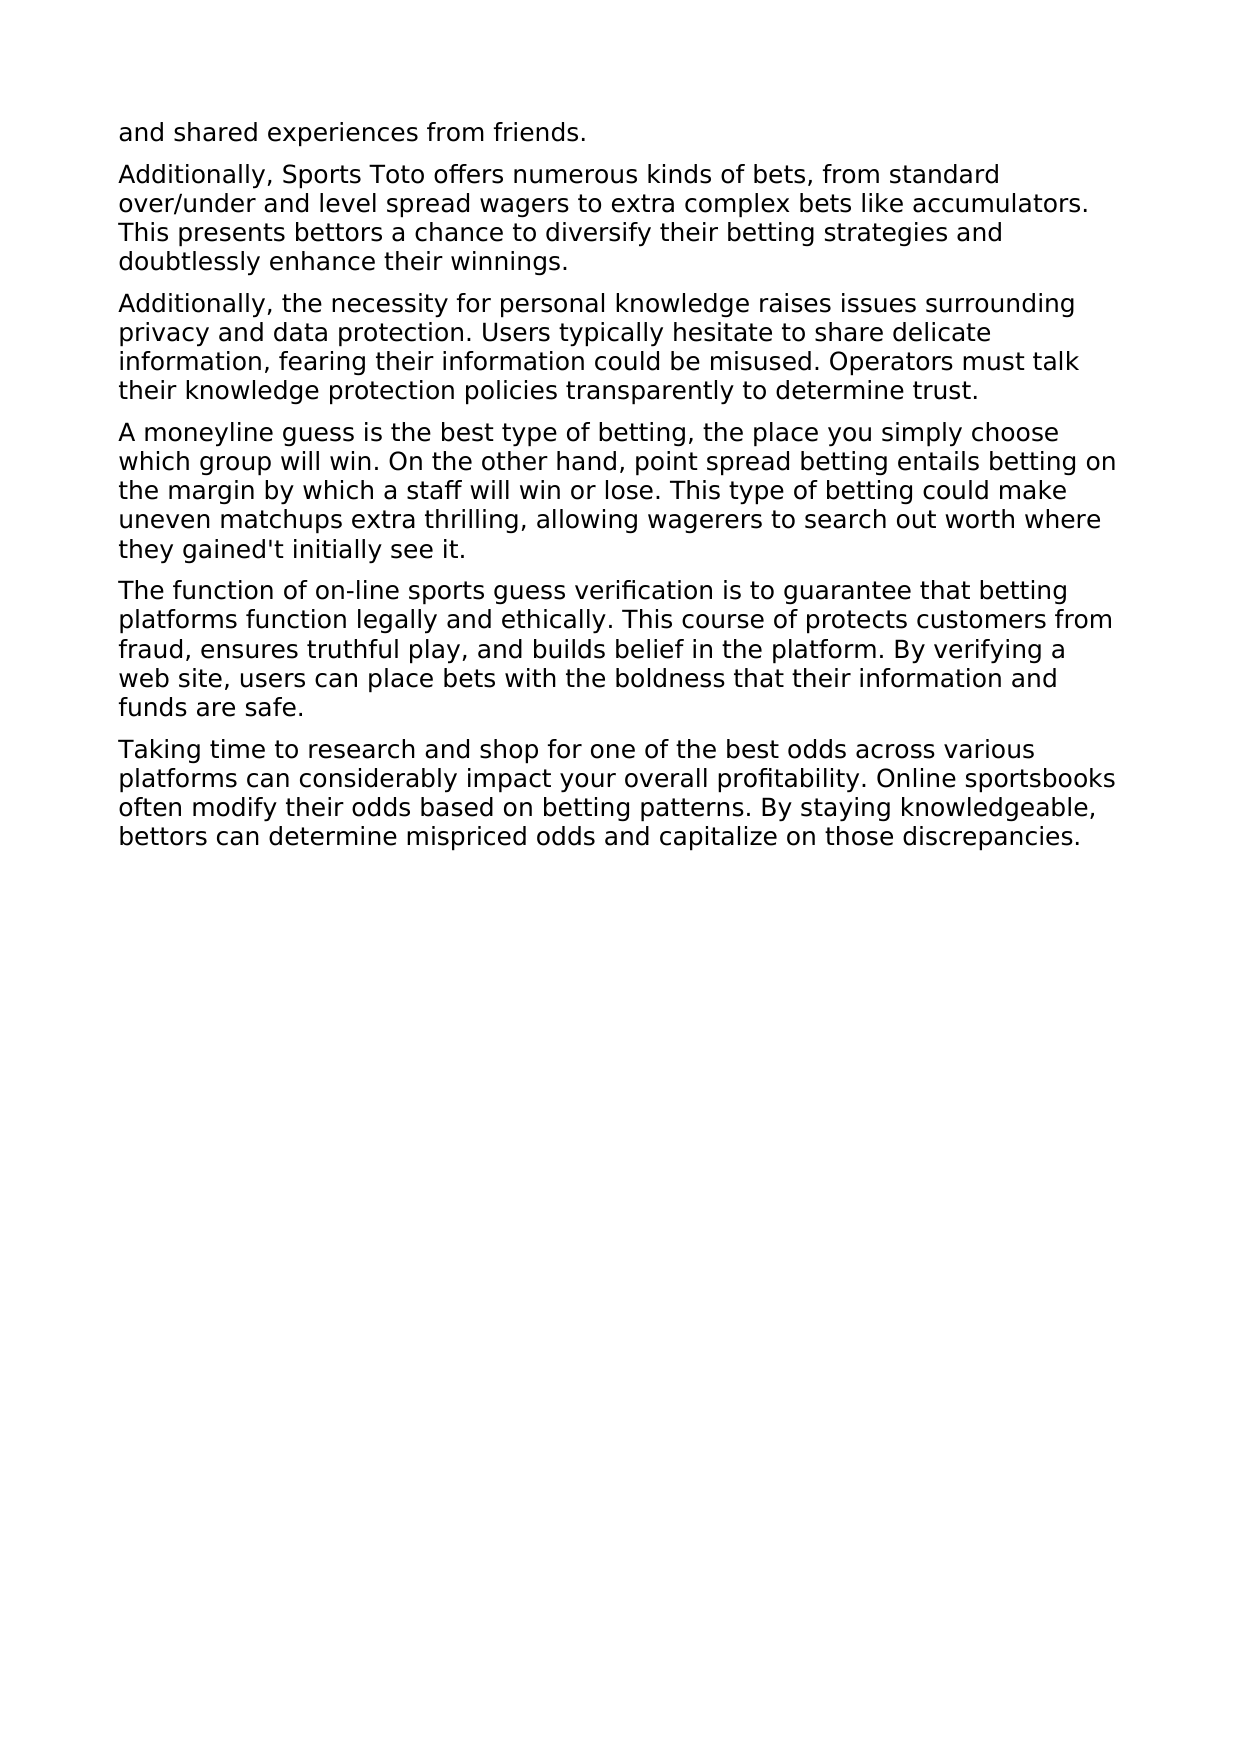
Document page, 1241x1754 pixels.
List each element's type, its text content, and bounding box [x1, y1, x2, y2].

text Additionally, the necessity for personal knowledge raises issues surrounding privacy and data protection. Users typically hesitate to share delicate information, fearing their information could be misused. Operators must talk their knowledge protection policies transparently to determine trust. [118, 289, 1122, 406]
text and shared experiences from friends. [118, 118, 1122, 147]
text A moneyline guess is the best type of betting, the place you simply choose which group will win. On the other hand, point spread betting entails betting on the margin by which a staff will win or lose. This type of betting could make uneven matchups extra thrilling, allowing wagerers to search out worth where they gained't initially see it. [118, 418, 1122, 564]
text The function of on-line sports guess verification is to guarantee that betting platforms function legally and ethically. This course of protects customers from fraud, ensures truthful play, and builds belief in the platform. By verifying a web site, users can place bets with the boldness that their information and funds are safe. [118, 576, 1122, 722]
text Additionally, Sports Toto offers numerous kinds of bets, from standard over/under and level spread wagers to extra complex bets like accumulators. This presents bettors a chance to diversify their betting strategies and doubtlessly enhance their winnings. [118, 160, 1122, 276]
text Taking time to research and shop for one of the best odds across various platforms can considerably impact your overall profitability. Online sportsbooks often modify their odds based on betting patterns. By staying knowledgeable, bettors can determine mispriced odds and capitalize on those discrepancies. [118, 735, 1122, 851]
